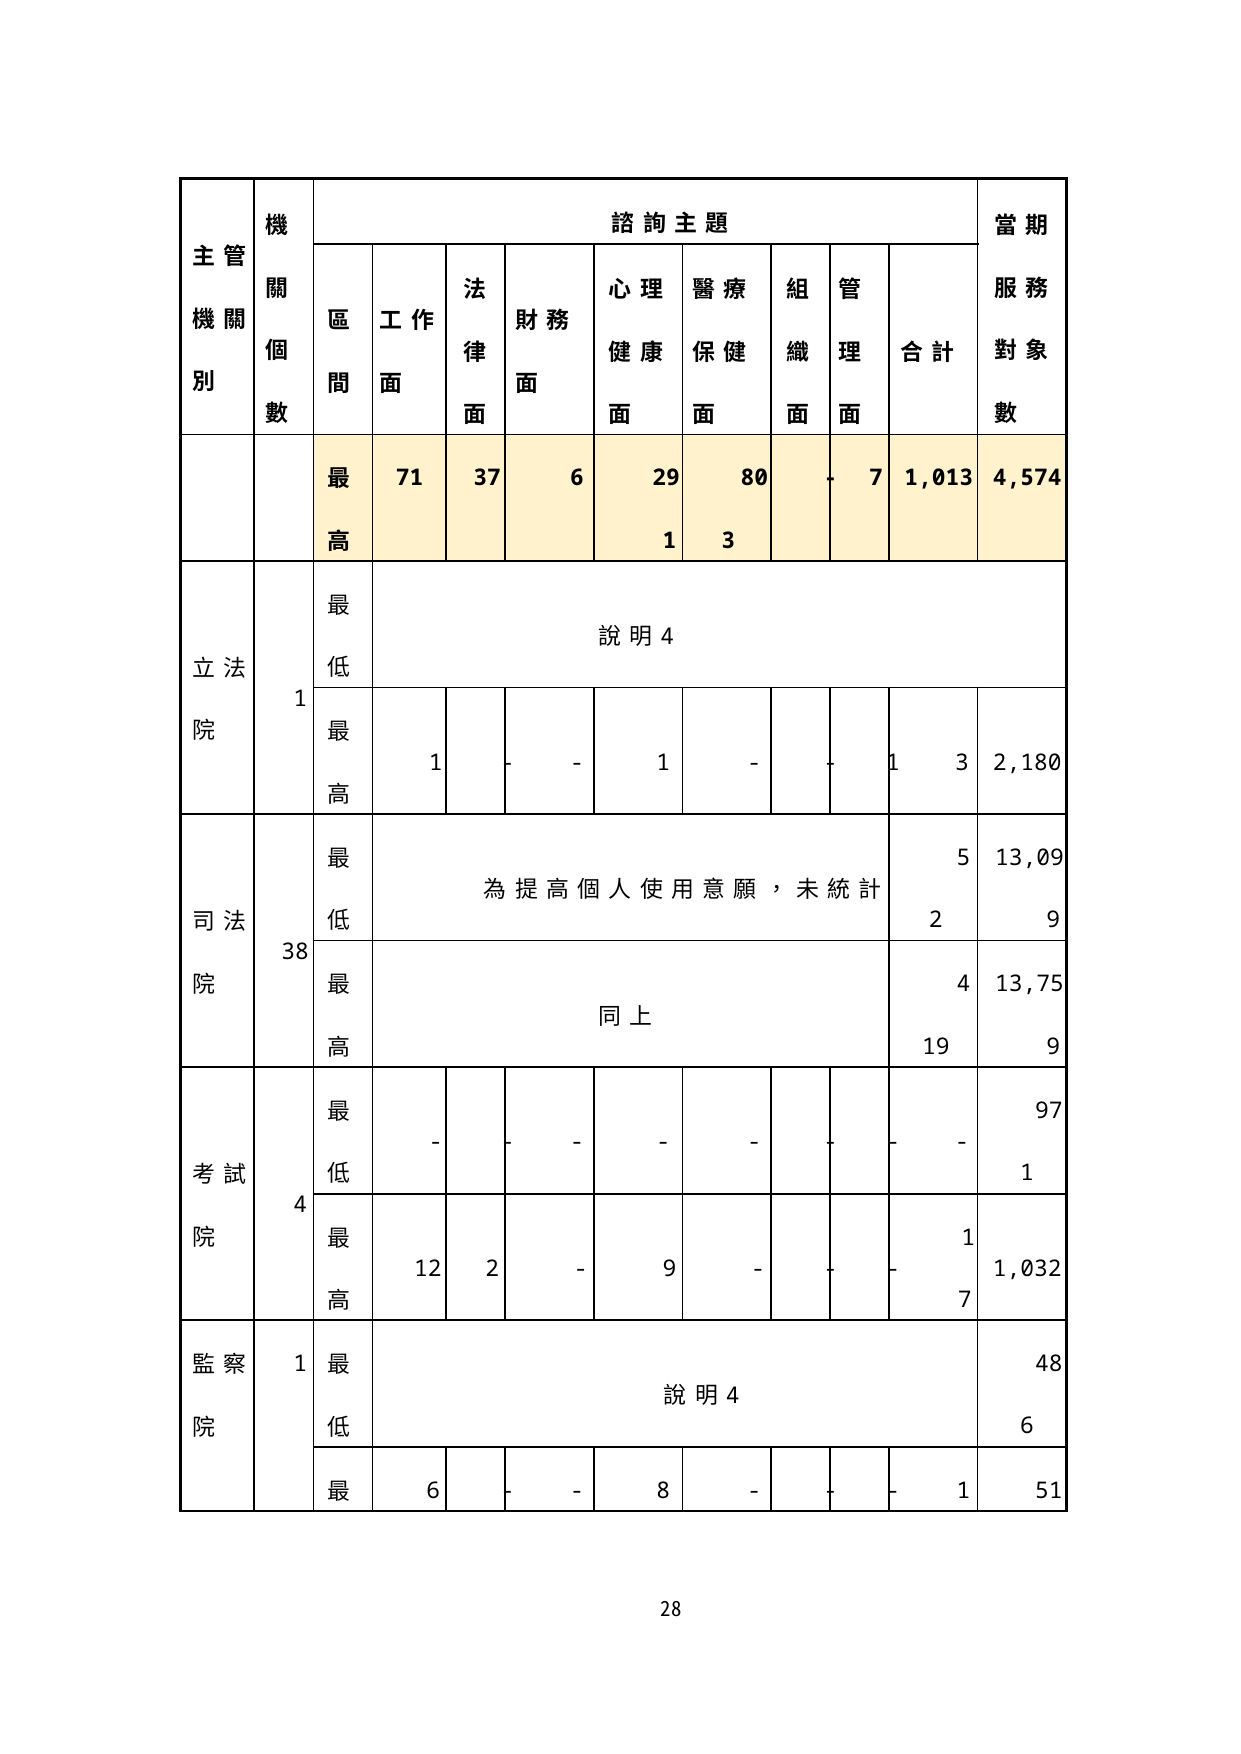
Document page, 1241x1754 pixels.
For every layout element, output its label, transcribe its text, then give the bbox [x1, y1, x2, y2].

table_cell 最高 [314, 941, 372, 1066]
table_cell 6 [506, 435, 593, 560]
table_cell - [683, 1068, 770, 1193]
table_cell 8 [595, 1448, 682, 1510]
table_cell 最低 [314, 1068, 372, 1193]
table_cell 13,759 [978, 941, 1065, 1066]
table_cell 合計 [890, 245, 977, 433]
table_cell 52 [890, 815, 977, 940]
table_cell 最 [314, 1448, 372, 1510]
table_cell 17 [890, 1195, 977, 1319]
table_cell - [890, 1068, 977, 1193]
table_cell 419 [890, 941, 977, 1066]
table_cell 最低 [314, 815, 372, 940]
table_header 諮詢主題 [314, 180, 977, 243]
table_cell 監察院 [182, 1321, 253, 1510]
table_cell 司法院 [182, 815, 253, 1066]
table_cell 同上 [373, 941, 888, 1066]
table_cell 管理 面 [831, 245, 888, 433]
table_cell 2,180 [978, 688, 1065, 813]
table_cell 財務面 [506, 245, 593, 433]
table_cell [182, 435, 253, 560]
table_cell - [772, 1448, 829, 1510]
table_cell - [447, 1068, 504, 1193]
table_cell - [447, 1448, 504, 1510]
table_cell 最高 [314, 1195, 372, 1319]
table_cell 心理 健康面 [595, 245, 682, 433]
table_cell - [772, 1195, 829, 1319]
table_cell 工作 面 [373, 245, 445, 433]
table_cell 說明4 [373, 1321, 977, 1446]
table_cell [255, 435, 313, 560]
table_cell - [772, 1068, 829, 1193]
table_cell 1,013 [890, 435, 977, 560]
table_cell 3 [890, 688, 977, 813]
table_header 機關個數 [255, 180, 313, 433]
table_cell 1 [255, 562, 313, 813]
table_cell 71 [373, 435, 445, 560]
table_cell - [772, 688, 829, 813]
table_cell - [683, 688, 770, 813]
table_cell 組織面 [772, 245, 829, 433]
table_cell - [506, 1068, 593, 1193]
table_cell 2 [447, 1195, 504, 1319]
table_cell - [506, 688, 593, 813]
table_cell 6 [373, 1448, 445, 1510]
table_cell 13,099 [978, 815, 1065, 940]
table_cell - [831, 1068, 888, 1193]
table_cell 971 [978, 1068, 1065, 1193]
table_cell 1 [255, 1321, 313, 1510]
table_cell 區間 [314, 245, 372, 433]
table_cell - [772, 435, 829, 560]
table_cell - [506, 1195, 593, 1319]
table_cell 1,032 [978, 1195, 1065, 1319]
table_cell 立法院 [182, 562, 253, 813]
table_cell 1 [373, 688, 445, 813]
table_cell 最低 [314, 562, 372, 687]
table_header 當期 服務對象數 [978, 180, 1065, 433]
table_cell - [447, 688, 504, 813]
table_cell 最低 [314, 1321, 372, 1446]
table_cell 法律 面 [447, 245, 504, 433]
table_cell 說明4 [373, 562, 1065, 687]
table_cell 最高 [314, 435, 372, 560]
table_cell 38 [255, 815, 313, 1066]
table_cell 486 [978, 1321, 1065, 1446]
table_cell 4 [255, 1068, 313, 1319]
table_header 主管機關別 [182, 180, 253, 433]
table_cell 1 [831, 688, 888, 813]
table_cell 為提高個人使用意願，未統計 [373, 815, 888, 940]
table_cell 最高 [314, 688, 372, 813]
table_cell - [683, 1448, 770, 1510]
table_cell 9 [595, 1195, 682, 1319]
table_cell - [831, 1195, 888, 1319]
table_cell 考試院 [182, 1068, 253, 1319]
table_cell - [506, 1448, 593, 1510]
table_cell 12 [373, 1195, 445, 1319]
table_cell 醫療 保健面 [683, 245, 770, 433]
table_cell - [831, 1448, 888, 1510]
table_cell 4,574 [978, 435, 1065, 560]
table_cell - [595, 1068, 682, 1193]
table_cell - [373, 1068, 445, 1193]
table_cell 7 [831, 435, 888, 560]
table_cell 51 [978, 1448, 1065, 1510]
table_cell 291 [595, 435, 682, 560]
table_cell 14 [890, 1448, 977, 1510]
table_cell 803 [683, 435, 770, 560]
table_cell - [683, 1195, 770, 1319]
table_cell 37 [447, 435, 504, 560]
table_cell 1 [595, 688, 682, 813]
